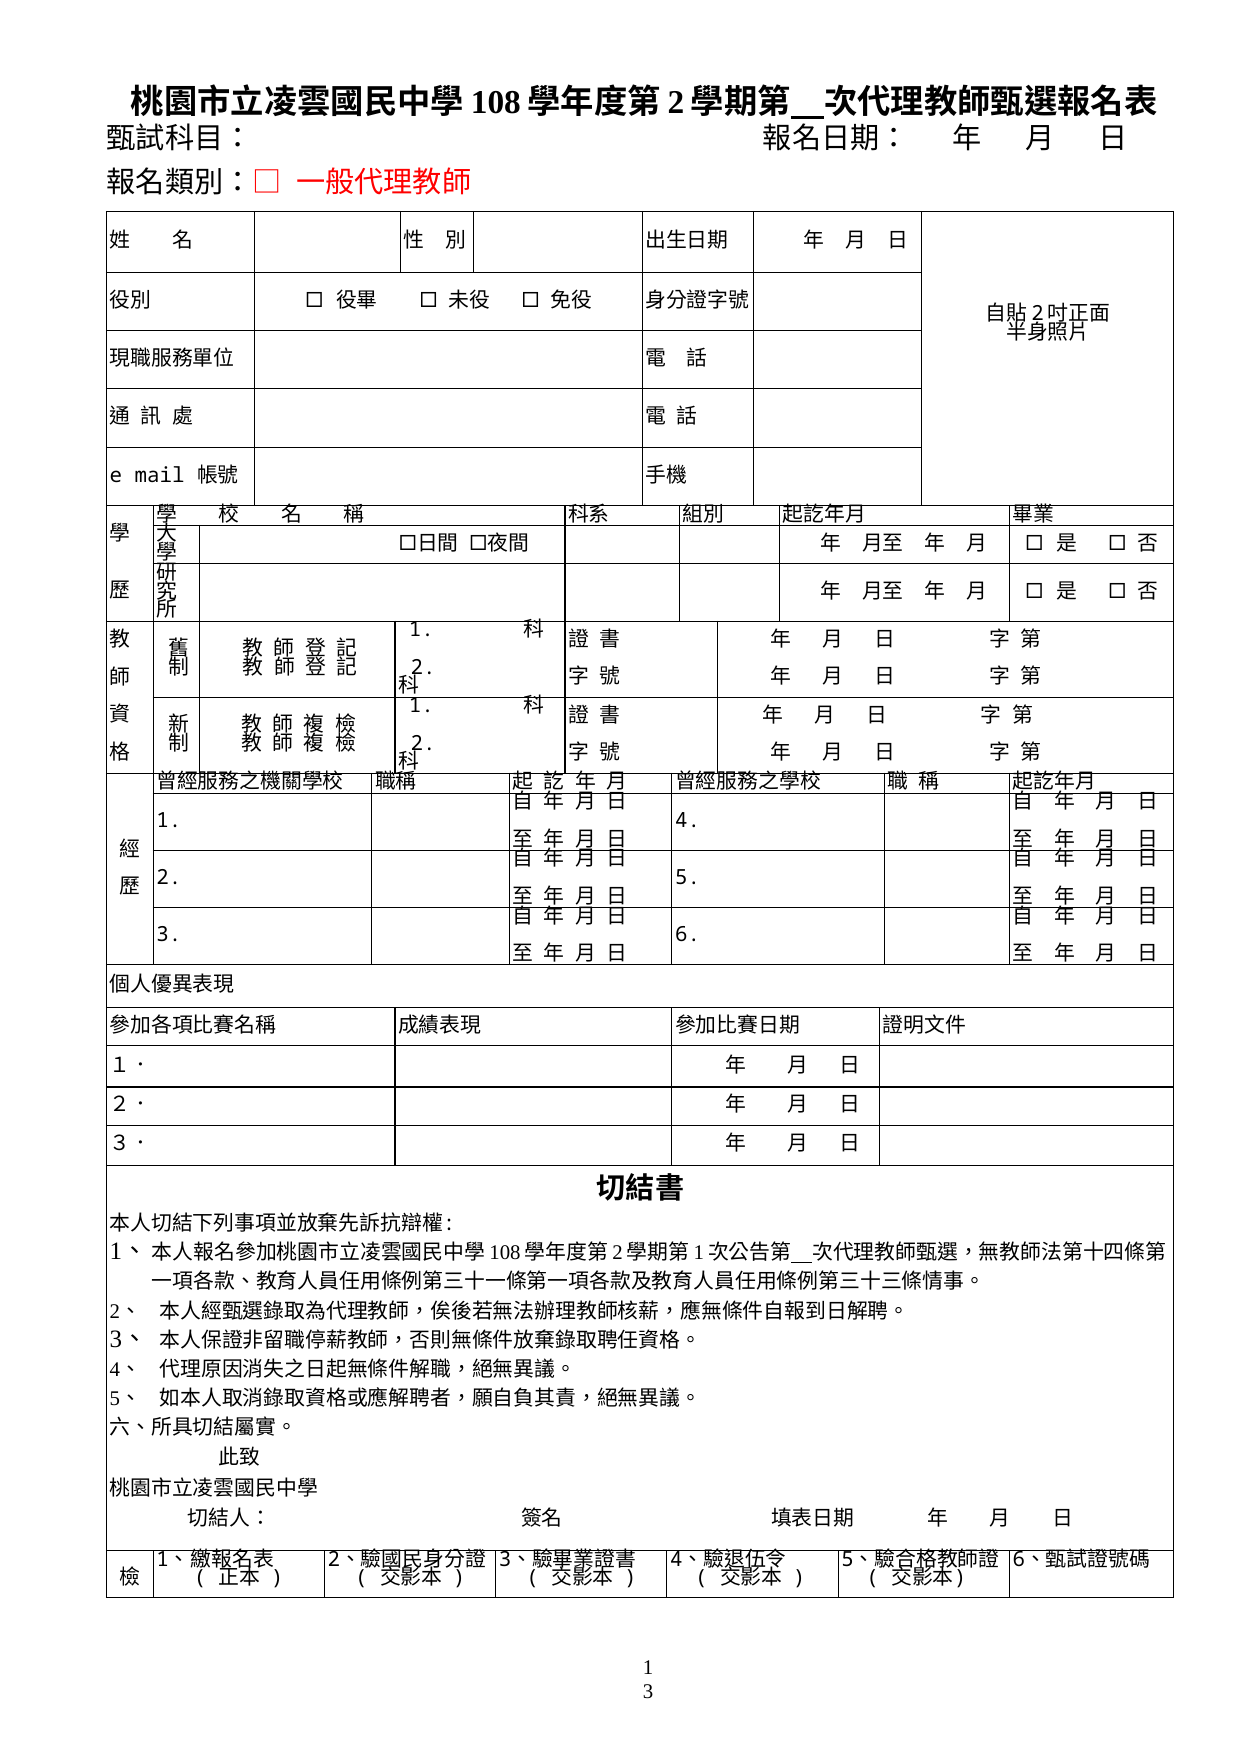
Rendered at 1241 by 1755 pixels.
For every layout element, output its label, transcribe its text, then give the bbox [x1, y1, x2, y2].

table_cell 年 月 日 字 第 年 月 日 字 第 [718, 622, 1173, 697]
table_cell 科系 [566, 506, 679, 525]
table_cell [372, 851, 509, 907]
table_cell 學 校 名 稱 [154, 506, 564, 525]
table_cell [255, 389, 642, 447]
table_cell  役畢  未役  免役 [255, 273, 642, 330]
table_cell [754, 448, 921, 505]
table_cell 曾經服務之學校 [672, 774, 884, 792]
table_cell 5. [672, 851, 884, 907]
table_cell 曾經服務之機關學校 [154, 774, 371, 792]
table_cell 大 學 [154, 526, 199, 563]
table_cell 1. [154, 794, 371, 850]
table_cell [880, 1126, 1173, 1164]
table_cell ３． [107, 1126, 394, 1164]
table_cell 自 年 月 日 至 年 月 日 [510, 851, 671, 907]
table_cell 身分證字號 [643, 273, 753, 330]
table_cell 年 月 日 字 第 年 月 日 字 第 [718, 698, 1173, 773]
table_cell 新 制 [154, 698, 199, 773]
table_cell [680, 526, 779, 563]
table_cell [885, 794, 1009, 850]
table_cell 自 年 月 日 至 年 月 日 [510, 794, 671, 850]
table_header 出生日期 [643, 212, 753, 272]
table_cell 年 月 日 [672, 1046, 879, 1086]
table_cell  是  否 [1010, 564, 1173, 621]
table_cell [372, 794, 509, 850]
table_cell 年 月 日 [672, 1126, 879, 1164]
table_cell 6. [672, 908, 884, 964]
table_cell 畢業 [1010, 506, 1173, 525]
table_header 性 別 [401, 212, 473, 272]
text 甄試科目： 報名日期： 年 月 日 [106, 123, 1181, 154]
table_cell 通 訊 處 [107, 389, 254, 447]
table_cell 6、甄試證號碼 [1010, 1551, 1173, 1597]
table_cell 起訖年月 [1010, 774, 1173, 792]
table_cell 檢 [107, 1551, 153, 1597]
table_cell 起訖年月 [780, 506, 1009, 525]
table_cell 手機 [643, 448, 753, 505]
table_cell  是  否 [1010, 526, 1173, 563]
table_cell [754, 389, 921, 447]
table_cell 起 訖 年 月 [510, 774, 671, 792]
table_cell 個人優異表現 [107, 965, 1173, 1007]
table_cell [200, 564, 564, 621]
table_cell [754, 273, 921, 330]
table_cell 經 歷 [107, 774, 153, 964]
table_cell 2、驗國民身分證 ( 交影本 ) [325, 1551, 495, 1597]
table_cell 職稱 [372, 774, 509, 792]
table_header [474, 212, 642, 272]
table_cell [255, 331, 642, 388]
table_cell 學 歷 [107, 506, 153, 621]
table_cell 年 月至 年 月 [780, 526, 1009, 563]
table_cell [566, 564, 679, 621]
table_cell 職 稱 [885, 774, 1009, 792]
table_cell 4. [672, 794, 884, 850]
table_cell 現職服務單位 [107, 331, 254, 388]
table_cell 研究所 [154, 564, 199, 621]
table_cell 日間 夜間 [200, 526, 564, 563]
table_cell 教 師 資 格 [107, 622, 153, 773]
table_cell 年 月至 年 月 [780, 564, 1009, 621]
table_header 姓 名 [107, 212, 254, 272]
table_cell 4、驗退伍令 ( 交影本 ) [667, 1551, 838, 1597]
table_cell 電 話 [643, 331, 753, 388]
table_cell 切結書 本人切結下列事項並放棄先訴抗辯權: 本人報名參加桃園市立凌雲國民中學108學年度第2學期第1次公告第 次代理教師甄選，無教師法第十四條第一項各款、教育人員任用條例第三十一條第一項各款及教育人員任用條例第三十三條情事。 本人經甄選錄取為代理教師，俟後若無法辦理教師核薪，應無條件自報到日解聘。 本人保證非留職停薪教師，否則無條件放棄錄取聘任資格。 代理原因消失之日起無條件解職，絕無異議。 如本人取消錄取資格或應解聘者，願自負其責，絕無異議。 六、所具切結屬實。 此致 桃園市立凌雲國民中學 切結人： 簽名 填表日期 年 月 日 [107, 1166, 1173, 1550]
table_cell [396, 1088, 671, 1124]
table_header 年 月 日 [754, 212, 921, 272]
table_cell [880, 1046, 1173, 1086]
table_cell 3、驗畢業證書 ( 交影本 ) [496, 1551, 666, 1597]
table_cell 教 師 複 檢 教 師 複 檢 [200, 698, 394, 773]
table_cell 役別 [107, 273, 254, 330]
table_cell [566, 526, 679, 563]
table_cell 科 2. 科 [396, 698, 564, 773]
table_cell 自 年 月 日 至 年 月 日 [510, 908, 671, 964]
table_cell [372, 908, 509, 964]
table_cell [885, 908, 1009, 964]
text 報名類別：□ 一般代理教師 [106, 167, 1181, 198]
table_header [255, 212, 400, 272]
table_header 自貼2吋正面 半身照片 [922, 212, 1173, 505]
table_cell 電 話 [643, 389, 753, 447]
table_cell 2. [154, 851, 371, 907]
table_cell 繳報名表 ( 正本 ) [154, 1551, 324, 1597]
table_cell [885, 851, 1009, 907]
table_cell [255, 448, 642, 505]
table_cell [396, 1126, 671, 1164]
table_cell 舊 制 [154, 622, 199, 697]
table_cell 組別 [680, 506, 779, 525]
text 桃園市立凌雲國民中學108學年度第2學期第 次代理教師甄選報名表 [106, 75, 1181, 123]
table_cell e mail 帳號 [107, 448, 254, 505]
table_cell [754, 331, 921, 388]
table_cell 3. [154, 908, 371, 964]
table_cell 證明文件 [880, 1008, 1173, 1045]
table_cell 成績表現 [396, 1008, 671, 1045]
table_cell [680, 564, 779, 621]
table_cell 教 師 登 記 教 師 登 記 [200, 622, 394, 697]
table_cell [396, 1046, 671, 1086]
table_cell 5、驗合格教師證 ( 交影本) [839, 1551, 1009, 1597]
table_cell 參加各項比賽名稱 [107, 1008, 394, 1045]
table_cell ２． [107, 1088, 394, 1124]
table_cell [880, 1088, 1173, 1124]
table_cell 年 月 日 [672, 1088, 879, 1124]
table_cell 證 書 字 號 [566, 698, 717, 773]
table_cell 自 年 月 日 至 年 月 日 [1010, 851, 1173, 907]
table_cell 科 2. 科 [396, 622, 564, 697]
table_cell 自 年 月 日 至 年 月 日 [1010, 794, 1173, 850]
table_cell 自 年 月 日 至 年 月 日 [1010, 908, 1173, 964]
table_cell １． [107, 1046, 394, 1086]
table_cell 證 書 字 號 [566, 622, 717, 697]
table_cell 參加比賽日期 [672, 1008, 879, 1045]
